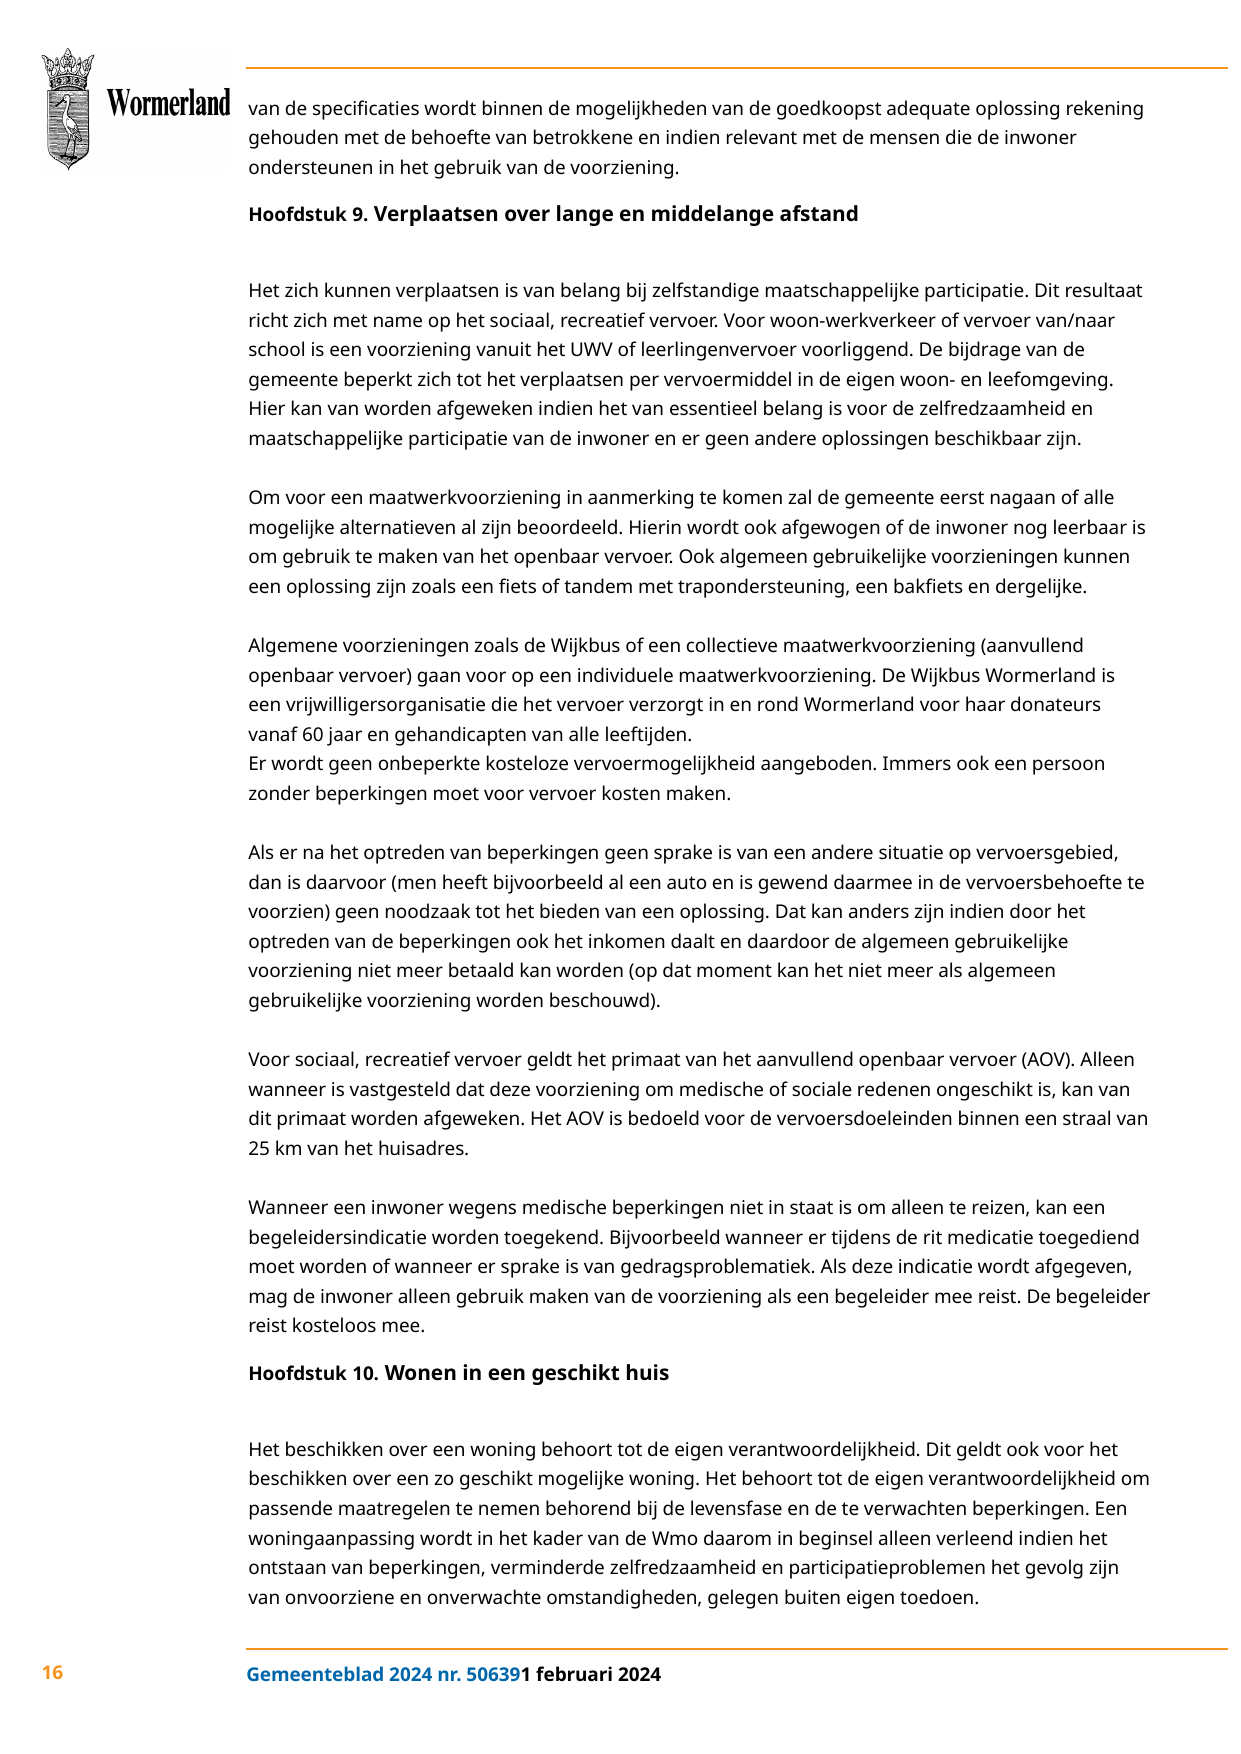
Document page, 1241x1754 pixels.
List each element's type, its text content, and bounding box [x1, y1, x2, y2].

text Als er na het optreden van beperkingen geen sprake is van een andere situatie op vervoersgebied, dan is daarvoor (men heeft bijvoorbeeld al een auto en is gewend daarmee in de vervoersbehoefte te voorzien) geen noodzaak tot het bieden van een oplossing. Dat kan anders zijn indien door het optreden van de beperkingen ook het inkomen daalt en daardoor de algemeen gebruikelijke voorziening niet meer betaald kan worden (op dat moment kan het niet meer als algemeen gebruikelijke voorziening worden beschouwd). [248, 839, 1152, 1013]
text Wanneer een inwoner wegens medische beperkingen niet in staat is om alleen te reizen, kan een begeleidersindicatie worden toegekend. Bijvoorbeeld wanneer er tijdens de rit medicatie toegediend moet worden of wanneer er sprake is van gedragsproblematiek. Als deze indicatie wordt afgegeven, mag de inwoner alleen gebruik maken van de voorziening als een begeleider mee reist. De begeleider reist kosteloos mee. [248, 1194, 1152, 1338]
text Voor sociaal, recreatief vervoer geldt het primaat van het aanvullend openbaar vervoer (AOV). Alleen wanneer is vastgesteld dat deze voorziening om medische of sociale redenen ongeschikt is, kan van dit primaat worden afgeweken. Het AOV is bedoeld voor de vervoersdoeleinden binnen een straal van 25 km van het huisadres. [248, 1046, 1152, 1161]
text Hoofdstuk 10. Wonen in een geschikt huis [248, 1358, 1152, 1387]
picture [41, 47, 231, 172]
text van de specificaties wordt binnen de mogelijkheden van de goedkoopst adequate oplossing rekening gehouden met de behoefte van betrokkene en indien relevant met de mensen die de inwoner ondersteunen in het gebruik van de voorziening. [248, 95, 1152, 180]
text Er wordt geen onbeperkte kosteloze vervoermogelijkheid aangeboden. Immers ook een persoon zonder beperkingen moet voor vervoer kosten maken. [248, 751, 1152, 806]
text Om voor een maatwerkvoorziening in aanmerking te komen zal de gemeente eerst nagaan of alle mogelijke alternatieven al zijn beoordeeld. Hierin wordt ook afgewogen of de inwoner nog leerbaar is om gebruik te maken van het openbaar vervoer. Ook algemeen gebruikelijke voorzieningen kunnen een oplossing zijn zoals een fiets of tandem met trapondersteuning, een bakfiets en dergelijke. [248, 484, 1152, 599]
text Algemene voorzieningen zoals de Wijkbus of een collectieve maatwerkvoorziening (aanvullend openbaar vervoer) gaan voor op een individuele maatwerkvoorziening. De Wijkbus Wormerland is een vrijwilligersorganisatie die het vervoer verzorgt in en rond Wormerland voor haar donateurs vanaf 60 jaar en gehandicapten van alle leeftijden. [248, 632, 1152, 747]
text Het beschikken over een woning behoort tot de eigen verantwoordelijkheid. Dit geldt ook voor het beschikken over een zo geschikt mogelijke woning. Het behoort tot de eigen verantwoordelijkheid om passende maatregelen te nemen behorend bij de levensfase en de te verwachten beperkingen. Een woningaanpassing wordt in het kader van de Wmo daarom in beginsel alleen verleend indien het ontstaan van beperkingen, verminderde zelfredzaamheid en participatieproblemen het gevolg zijn van onvoorziene en onverwachte omstandigheden, gelegen buiten eigen toedoen. [248, 1436, 1152, 1610]
text Hoofdstuk 9. Verplaatsen over lange en middelange afstand [248, 199, 1152, 228]
text Het zich kunnen verplaatsen is van belang bij zelfstandige maatschappelijke participatie. Dit resultaat richt zich met name op het sociaal, recreatief vervoer. Voor woon-werkverkeer of vervoer van/naar school is een voorziening vanuit het UWV of leerlingenvervoer voorliggend. De bijdrage van de gemeente beperkt zich tot het verplaatsen per vervoermiddel in de eigen woon- en leefomgeving. Hier kan van worden afgeweken indien het van essentieel belang is voor de zelfredzaamheid en maatschappelijke participatie van de inwoner en er geen andere oplossingen beschikbaar zijn. [248, 277, 1152, 451]
